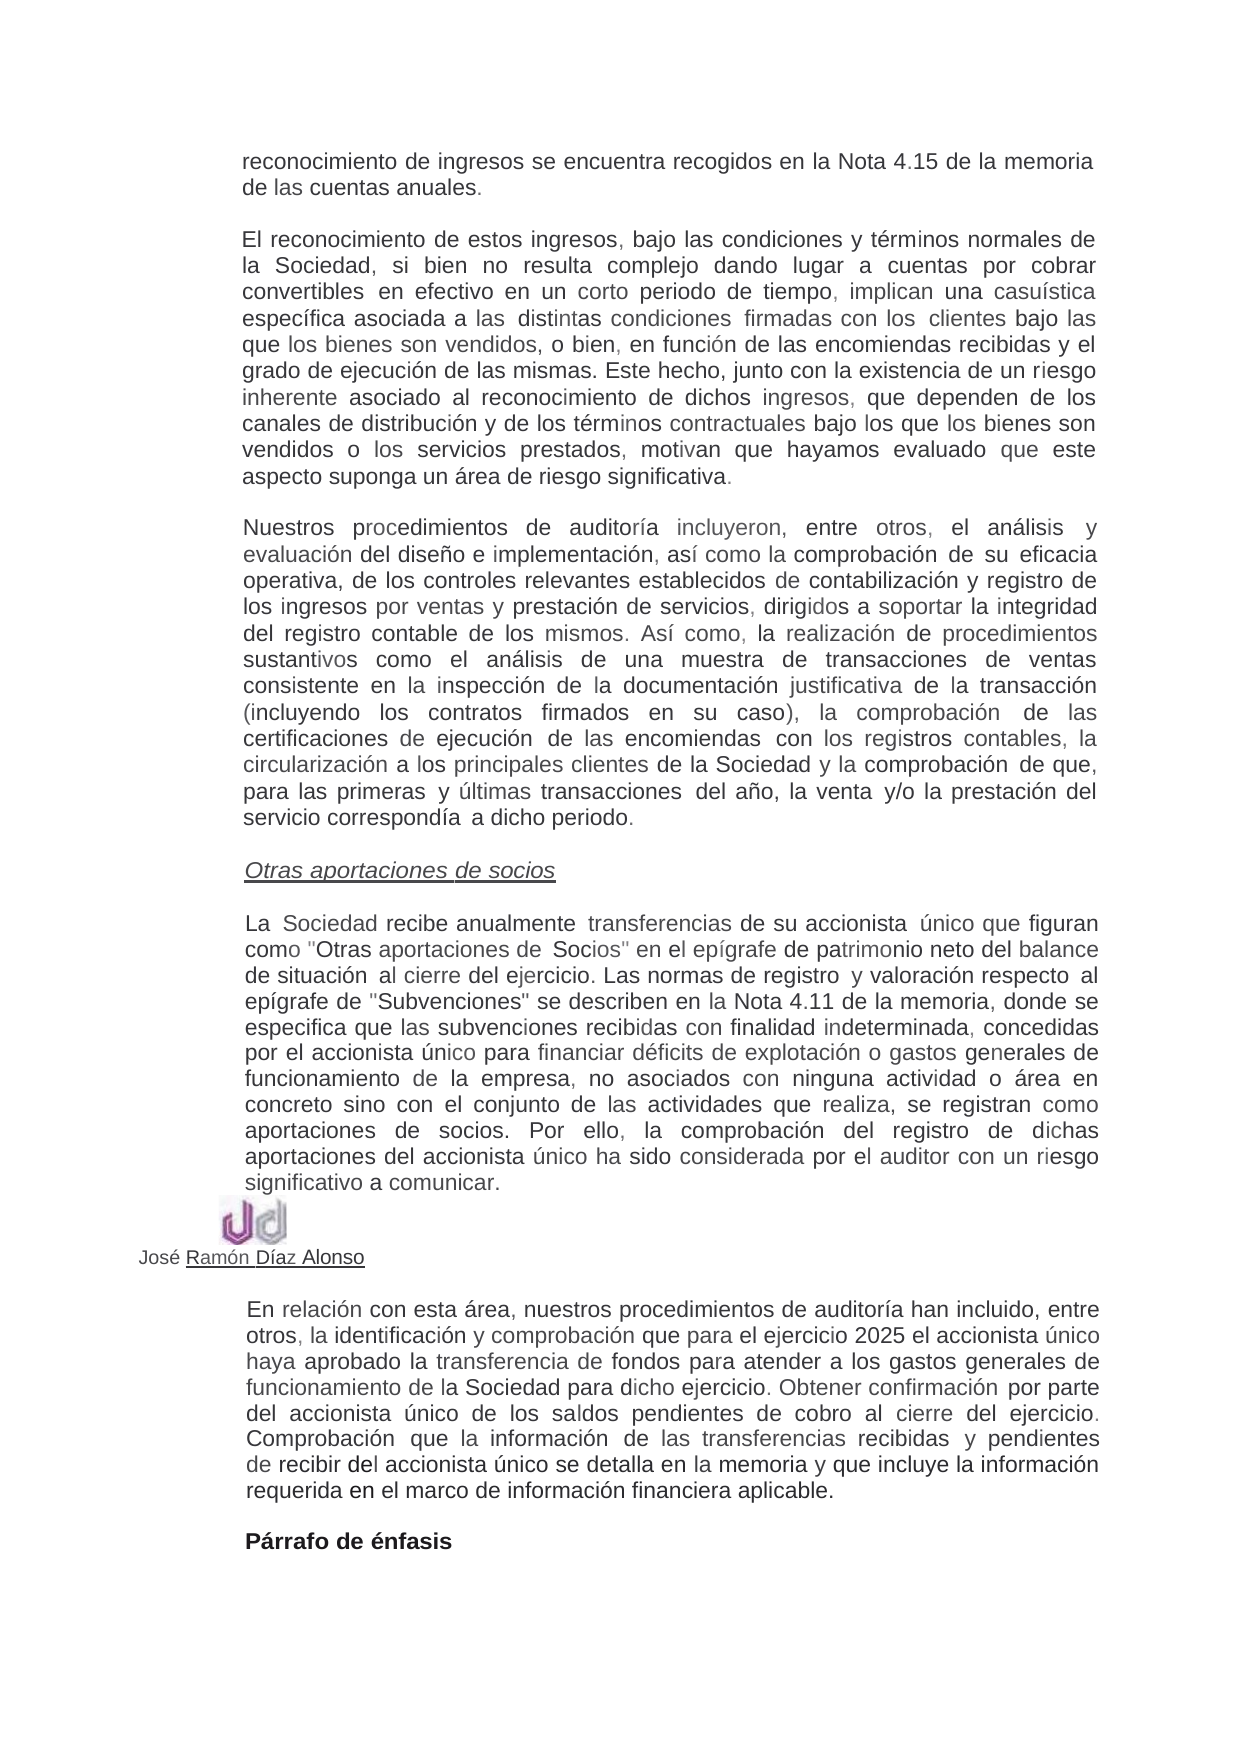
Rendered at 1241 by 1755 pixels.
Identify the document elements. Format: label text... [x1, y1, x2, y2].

text Párrafo de énfasis [245, 1528, 1104, 1554]
text reconocimiento de ingresos se encuentra recogidos en la Nota 4.15 de la memoria de las cuentas anuales. [242, 148, 1093, 200]
text En relación con esta área, nuestros procedimientos de auditoría han incluido, entre otros, la identificación y comprobación que para el ejercicio 2025 el accionista único haya aprobado la transferencia de fondos para atender a los gastos generales de funcionamiento de la Sociedad para dicho ejercicio. Obtener confirmación por parte del accionista único de los saldos pendientes de cobro al cierre del ejercicio. Comprobación que la información de las transferencias recibidas y pendientes de recibir del accionista único se detalla en la memoria y que incluye la información requerida en el marco de información financiera aplicable. [246, 1297, 1100, 1503]
text Nuestros procedimientos de auditoría incluyeron, entre otros, el análisis y evaluación del diseño e implementación, así como la comprobación de su eficacia operativa, de los controles relevantes establecidos de contabilización y registro de los ingresos por ventas y prestación de servicios, dirigidos a soportar la integridad del registro contable de los mismos. Así como, la realización de procedimientos sustantivos como el análisis de una muestra de transacciones de ventas consistente en la inspección de la documentación justificativa de la transacción (incluyendo los contratos firmados en su caso), la comprobación de las certificaciones de ejecución de las encomiendas con los registros contables, la circularización a los principales clientes de la Sociedad y la comprobación de que, para las primeras y últimas transacciones del año, la venta y/o la prestación del servicio correspondía a dicho periodo. [243, 514, 1097, 831]
text José Ramón Díaz Alonso [138, 1245, 1104, 1269]
text La Sociedad recibe anualmente transferencias de su accionista único que figuran como "Otras aportaciones de Socios" en el epígrafe de patrimonio neto del balance de situación al cierre del ejercicio. Las normas de registro y valoración respecto al epígrafe de "Subvenciones" se describen en la Nota 4.11 de la memoria, donde se especifica que las subvenciones recibidas con finalidad indeterminada, concedidas por el accionista único para financiar déficits de explotación o gastos generales de funcionamiento de la empresa, no asociados con ninguna actividad o área en concreto sino con el conjunto de las actividades que realiza, se registran como aportaciones de socios. Por ello, la comprobación del registro de dichas aportaciones del accionista único ha sido considerada por el auditor con un riesgo significativo a comunicar. [244, 911, 1099, 1195]
text El reconocimiento de estos ingresos, bajo las condiciones y términos normales de la Sociedad, si bien no resulta complejo dando lugar a cuentas por cobrar convertibles en efectivo en un corto periodo de tiempo, implican una casuística específica asociada a las distintas condiciones firmadas con los clientes bajo las que los bienes son vendidos, o bien, en función de las encomiendas recibidas y el grado de ejecución de las mismas. Este hecho, junto con la existencia de un riesgo inherente asociado al reconocimiento de dichos ingresos, que dependen de los canales de distribución y de los términos contractuales bajo los que los bienes son vendidos o los servicios prestados, motivan que hayamos evaluado que este aspecto suponga un área de riesgo significativa. [241, 226, 1096, 489]
text Otras aportaciones de socios [244, 857, 1104, 884]
